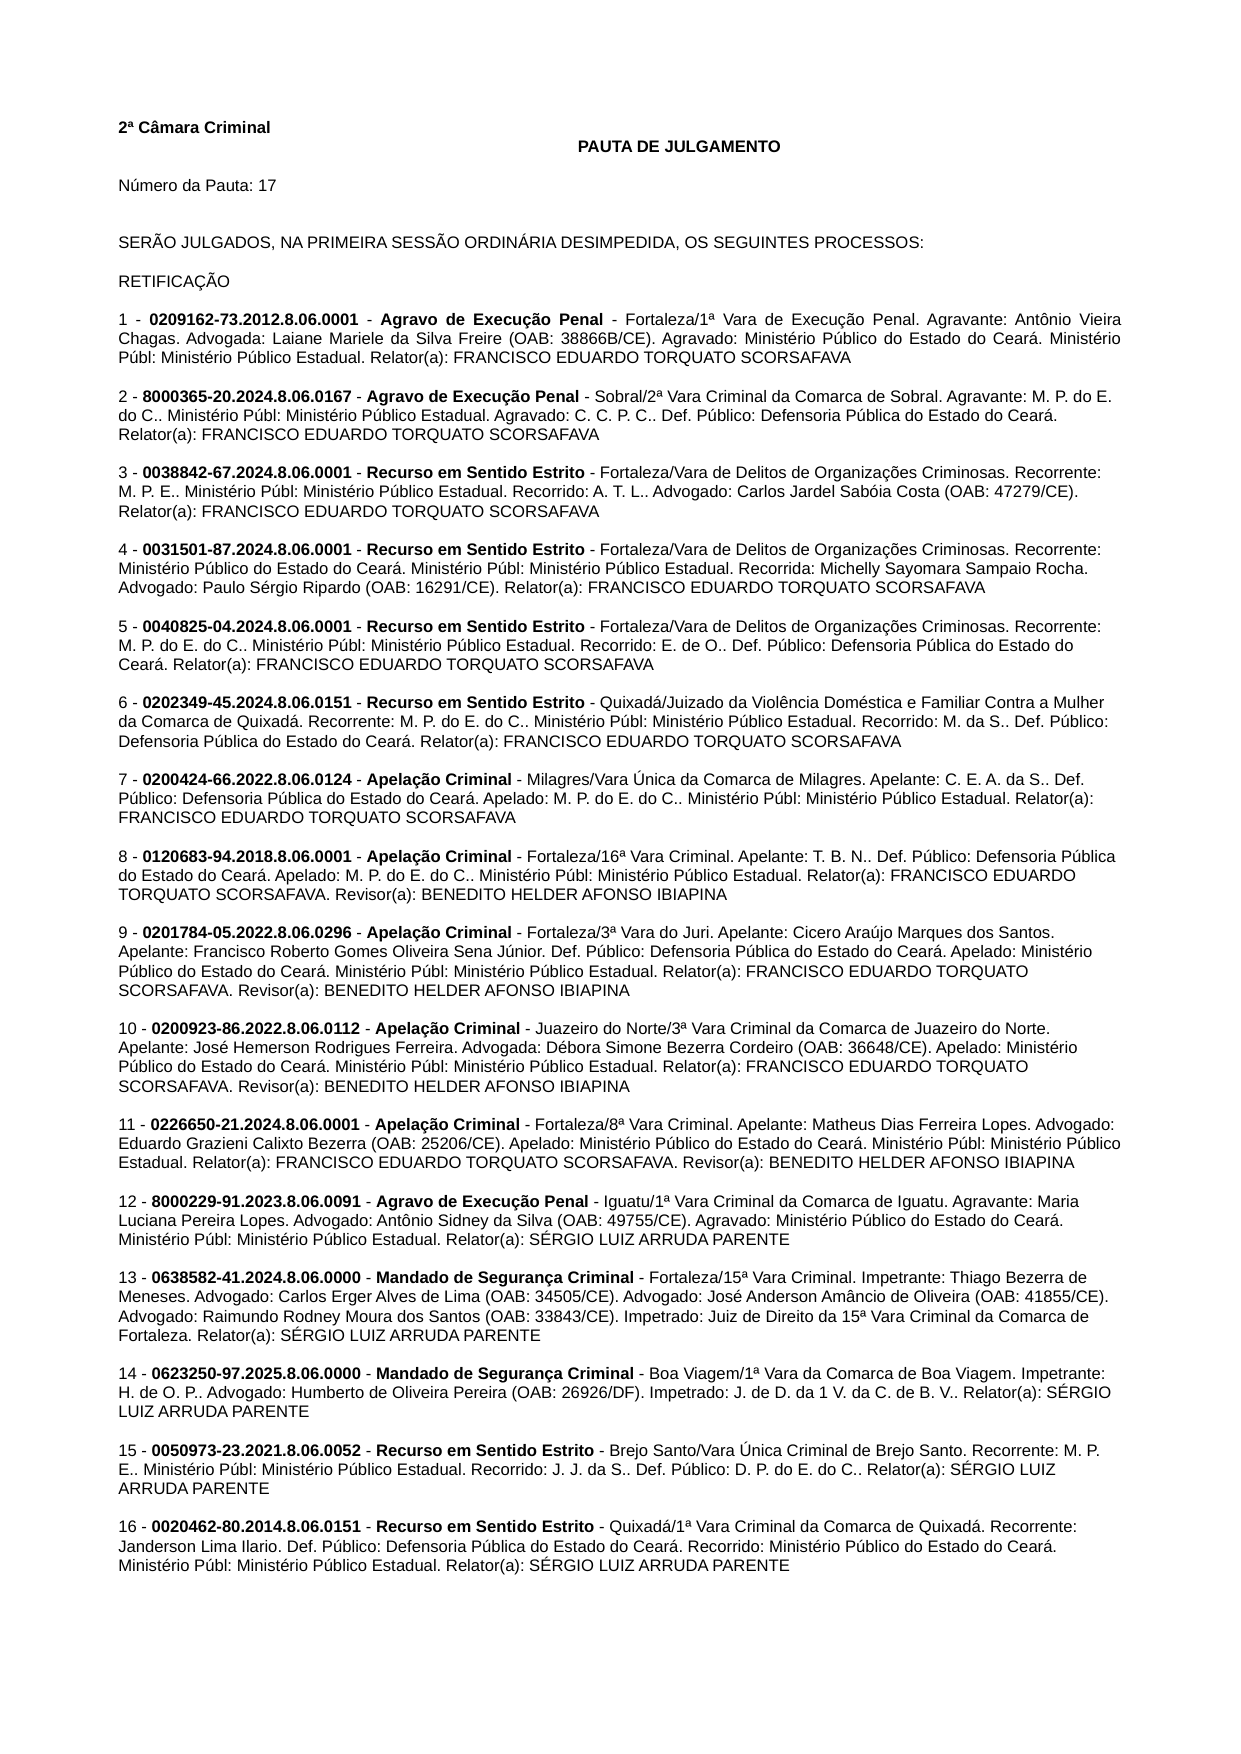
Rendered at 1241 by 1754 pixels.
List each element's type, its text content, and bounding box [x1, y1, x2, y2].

text 2 - 8000365-20.2024.8.06.0167 - Agravo de Execução Penal - Sobral/2ª Vara Criminal da Comarca de Sobral. Agravante: M. P. do E. do C.. Ministério Públ: Ministério Público Estadual. Agravado: C. C. P. C.. Def. Público: Defensoria Pública do Estado do Ceará. Relator(a): FRANCISCO EDUARDO TORQUATO SCORSAFAVA [118, 386, 1122, 444]
text 12 - 8000229-91.2023.8.06.0091 - Agravo de Execução Penal - Iguatu/1ª Vara Criminal da Comarca de Iguatu. Agravante: Maria Luciana Pereira Lopes. Advogado: Antônio Sidney da Silva (OAB: 49755/CE). Agravado: Ministério Público do Estado do Ceará. Ministério Públ: Ministério Público Estadual. Relator(a): SÉRGIO LUIZ ARRUDA PARENTE [118, 1191, 1122, 1249]
text 2ª Câmara Criminal [118, 118, 1122, 137]
text Número da Pauta: 17 [118, 176, 1122, 195]
text 8 - 0120683-94.2018.8.06.0001 - Apelação Criminal - Fortaleza/16ª Vara Criminal. Apelante: T. B. N.. Def. Público: Defensoria Pública do Estado do Ceará. Apelado: M. P. do E. do C.. Ministério Públ: Ministério Público Estadual. Relator(a): FRANCISCO EDUARDO TORQUATO SCORSAFAVA. Revisor(a): BENEDITO HELDER AFONSO IBIAPINA [118, 846, 1122, 904]
text 5 - 0040825-04.2024.8.06.0001 - Recurso em Sentido Estrito - Fortaleza/Vara de Delitos de Organizações Criminosas. Recorrente: M. P. do E. do C.. Ministério Públ: Ministério Público Estadual. Recorrido: E. de O.. Def. Público: Defensoria Pública do Estado do Ceará. Relator(a): FRANCISCO EDUARDO TORQUATO SCORSAFAVA [118, 616, 1122, 674]
text 9 - 0201784-05.2022.8.06.0296 - Apelação Criminal - Fortaleza/3ª Vara do Juri. Apelante: Cicero Araújo Marques dos Santos. Apelante: Francisco Roberto Gomes Oliveira Sena Júnior. Def. Público: Defensoria Pública do Estado do Ceará. Apelado: Ministério Público do Estado do Ceará. Ministério Públ: Ministério Público Estadual. Relator(a): FRANCISCO EDUARDO TORQUATO SCORSAFAVA. Revisor(a): BENEDITO HELDER AFONSO IBIAPINA [118, 923, 1122, 1000]
text 13 - 0638582-41.2024.8.06.0000 - Mandado de Segurança Criminal - Fortaleza/15ª Vara Criminal. Impetrante: Thiago Bezerra de Meneses. Advogado: Carlos Erger Alves de Lima (OAB: 34505/CE). Advogado: José Anderson Amâncio de Oliveira (OAB: 41855/CE). Advogado: Raimundo Rodney Moura dos Santos (OAB: 33843/CE). Impetrado: Juiz de Direito da 15ª Vara Criminal da Comarca de Fortaleza. Relator(a): SÉRGIO LUIZ ARRUDA PARENTE [118, 1268, 1122, 1345]
text 16 - 0020462-80.2014.8.06.0151 - Recurso em Sentido Estrito - Quixadá/1ª Vara Criminal da Comarca de Quixadá. Recorrente: Janderson Lima Ilario. Def. Público: Defensoria Pública do Estado do Ceará. Recorrido: Ministério Público do Estado do Ceará. Ministério Públ: Ministério Público Estadual. Relator(a): SÉRGIO LUIZ ARRUDA PARENTE [118, 1517, 1122, 1575]
text 14 - 0623250-97.2025.8.06.0000 - Mandado de Segurança Criminal - Boa Viagem/1ª Vara da Comarca de Boa Viagem. Impetrante: H. de O. P.. Advogado: Humberto de Oliveira Pereira (OAB: 26926/DF). Impetrado: J. de D. da 1 V. da C. de B. V.. Relator(a): SÉRGIO LUIZ ARRUDA PARENTE [118, 1364, 1122, 1421]
text PAUTA DE JULGAMENTO [118, 137, 1122, 156]
text 3 - 0038842-67.2024.8.06.0001 - Recurso em Sentido Estrito - Fortaleza/Vara de Delitos de Organizações Criminosas. Recorrente: M. P. E.. Ministério Públ: Ministério Público Estadual. Recorrido: A. T. L.. Advogado: Carlos Jardel Sabóia Costa (OAB: 47279/CE). Relator(a): FRANCISCO EDUARDO TORQUATO SCORSAFAVA [118, 463, 1122, 521]
text SERÃO JULGADOS, NA PRIMEIRA SESSÃO ORDINÁRIA DESIMPEDIDA, OS SEGUINTES PROCESSOS: [118, 233, 1122, 252]
text 11 - 0226650-21.2024.8.06.0001 - Apelação Criminal - Fortaleza/8ª Vara Criminal. Apelante: Matheus Dias Ferreira Lopes. Advogado: Eduardo Grazieni Calixto Bezerra (OAB: 25206/CE). Apelado: Ministério Público do Estado do Ceará. Ministério Públ: Ministério Público Estadual. Relator(a): FRANCISCO EDUARDO TORQUATO SCORSAFAVA. Revisor(a): BENEDITO HELDER AFONSO IBIAPINA [118, 1115, 1122, 1172]
text 4 - 0031501-87.2024.8.06.0001 - Recurso em Sentido Estrito - Fortaleza/Vara de Delitos de Organizações Criminosas. Recorrente: Ministério Público do Estado do Ceará. Ministério Públ: Ministério Público Estadual. Recorrida: Michelly Sayomara Sampaio Rocha. Advogado: Paulo Sérgio Ripardo (OAB: 16291/CE). Relator(a): FRANCISCO EDUARDO TORQUATO SCORSAFAVA [118, 540, 1122, 597]
text 15 - 0050973-23.2021.8.06.0052 - Recurso em Sentido Estrito - Brejo Santo/Vara Única Criminal de Brejo Santo. Recorrente: M. P. E.. Ministério Públ: Ministério Público Estadual. Recorrido: J. J. da S.. Def. Público: D. P. do E. do C.. Relator(a): SÉRGIO LUIZ ARRUDA PARENTE [118, 1441, 1122, 1498]
text 10 - 0200923-86.2022.8.06.0112 - Apelação Criminal - Juazeiro do Norte/3ª Vara Criminal da Comarca de Juazeiro do Norte. Apelante: José Hemerson Rodrigues Ferreira. Advogada: Débora Simone Bezerra Cordeiro (OAB: 36648/CE). Apelado: Ministério Público do Estado do Ceará. Ministério Públ: Ministério Público Estadual. Relator(a): FRANCISCO EDUARDO TORQUATO SCORSAFAVA. Revisor(a): BENEDITO HELDER AFONSO IBIAPINA [118, 1019, 1122, 1096]
text 7 - 0200424-66.2022.8.06.0124 - Apelação Criminal - Milagres/Vara Única da Comarca de Milagres. Apelante: C. E. A. da S.. Def. Público: Defensoria Pública do Estado do Ceará. Apelado: M. P. do E. do C.. Ministério Públ: Ministério Público Estadual. Relator(a): FRANCISCO EDUARDO TORQUATO SCORSAFAVA [118, 770, 1122, 827]
text 1 - 0209162-73.2012.8.06.0001 - Agravo de Execução Penal - Fortaleza/1ª Vara de Execução Penal. Agravante: Antônio Vieira Chagas. Advogada: Laiane Mariele da Silva Freire (OAB: 38866B/CE). Agravado: Ministério Público do Estado do Ceará. Ministério Públ: Ministério Público Estadual. Relator(a): FRANCISCO EDUARDO TORQUATO SCORSAFAVA [118, 310, 1122, 367]
text RETIFICAÇÃO [118, 271, 1122, 291]
text 6 - 0202349-45.2024.8.06.0151 - Recurso em Sentido Estrito - Quixadá/Juizado da Violência Doméstica e Familiar Contra a Mulher da Comarca de Quixadá. Recorrente: M. P. do E. do C.. Ministério Públ: Ministério Público Estadual. Recorrido: M. da S.. Def. Público: Defensoria Pública do Estado do Ceará. Relator(a): FRANCISCO EDUARDO TORQUATO SCORSAFAVA [118, 693, 1122, 751]
